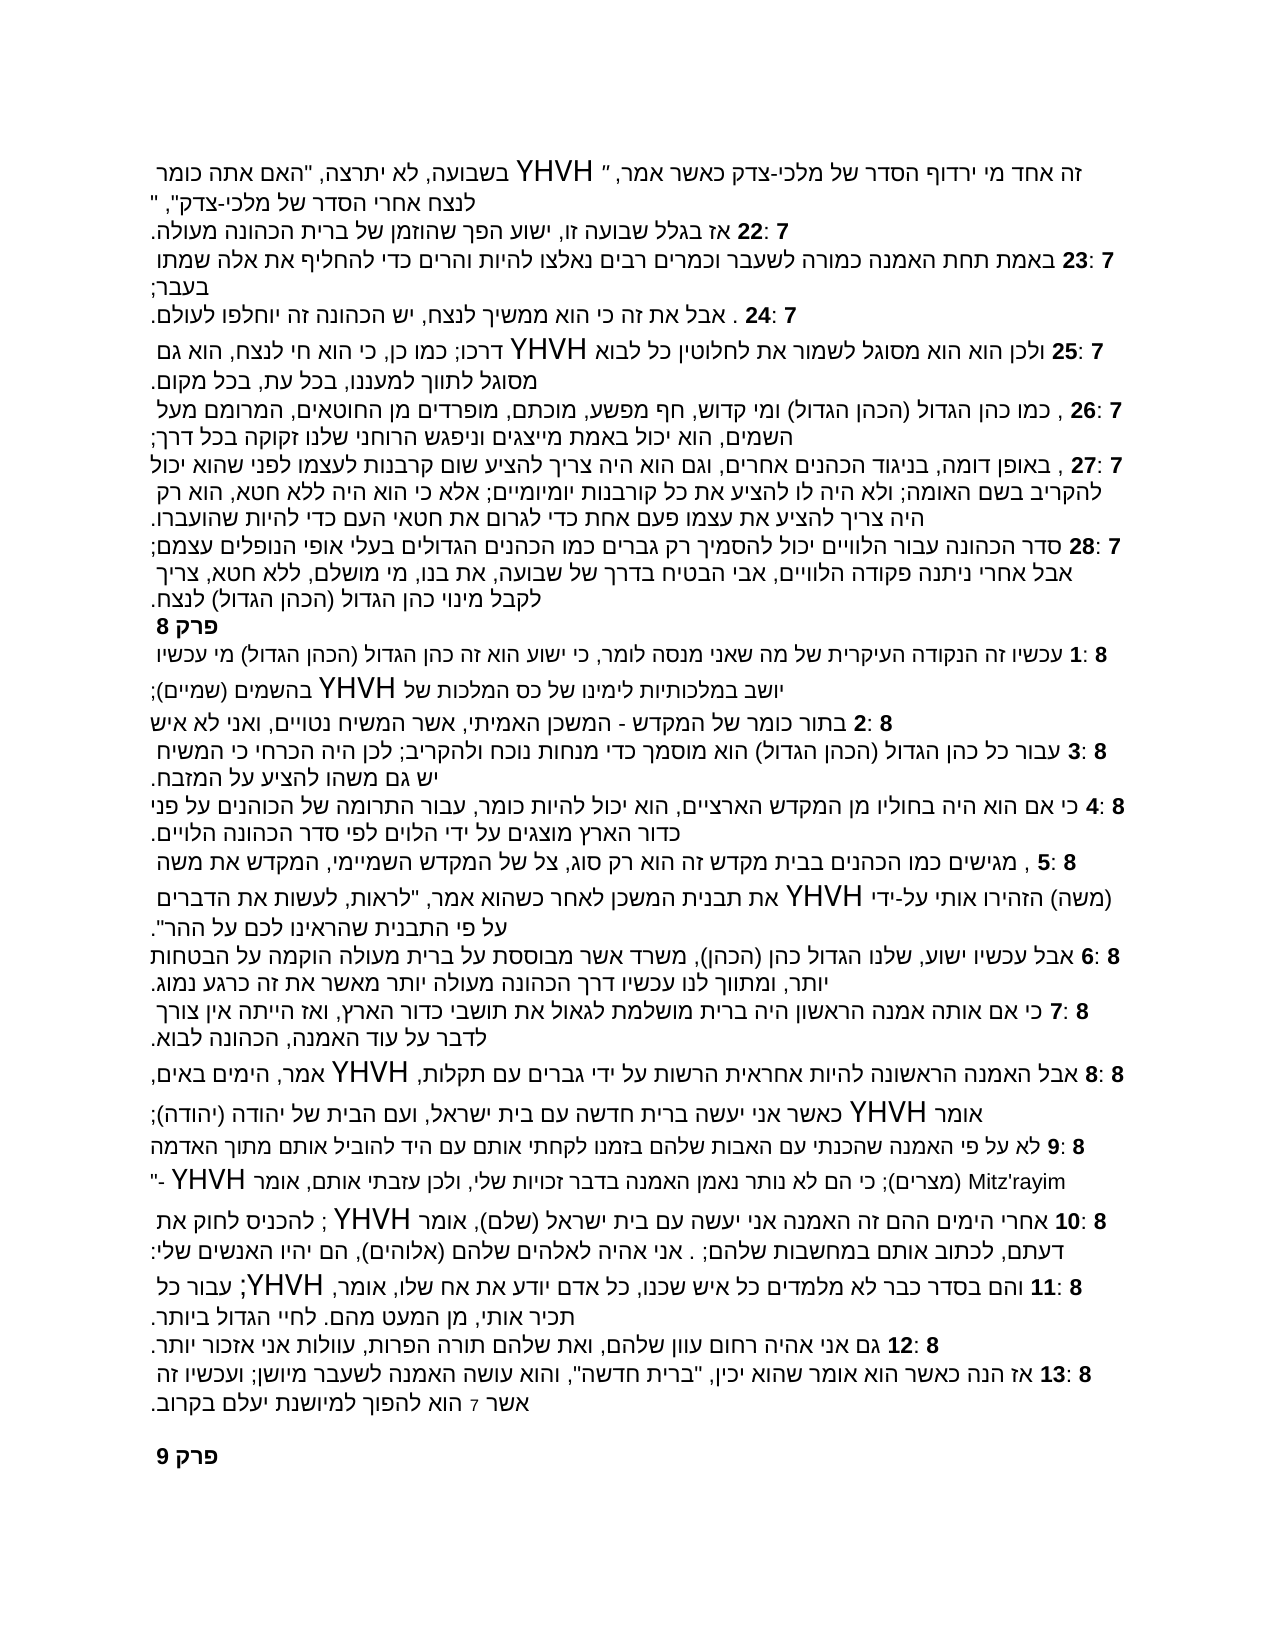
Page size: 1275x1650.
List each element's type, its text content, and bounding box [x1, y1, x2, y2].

text 8 :12 גם אני אהיה רחום עוון שלהם, ואת שלהם תורה הפרות, עוולות אני אזכור יותר. [150, 1330, 1125, 1359]
text 8 :3 עבור כל כהן הגדול (הכהן הגדול) הוא מוסמך כדי מנחות נוכח ולהקריב; לכן היה הכרחי כי המשיח יש גם משהו להציע על המזבח. [150, 736, 1125, 791]
text פרק 9 [150, 1443, 1125, 1469]
text 8 :6 אבל עכשיו ישוע, שלנו הגדול כהן (הכהן), משרד אשר מבוססת על ברית מעולה הוקמה על הבטחות יותר, ומתווך לנו עכשיו דרך הכהונה מעולה יותר מאשר את זה כרגע נמוג. [150, 941, 1125, 996]
text 7 :24 . אבל את זה כי הוא ממשיך לנצח, יש הכהונה זה יוחלפו לעולם. [150, 300, 1125, 329]
text 8 :4 כי אם הוא היה בחוליו מן המקדש הארציים, הוא יכול להיות כומר, עבור התרומה של הכוהנים על פני כדור הארץ מוצגים על ידי הלוים לפי סדר הכהונה הלויים. [150, 791, 1125, 846]
text 8 :5 , מגישים כמו הכהנים בבית מקדש זה הוא רק סוג, צל של המקדש השמיימי, המקדש את משה (משה) הזהירו אותי על-ידי YHVH את תבנית המשכן לאחר כשהוא אמר, "לראות, לעשות את הדברים על פי התבנית שהראינו לכם על ההר". [150, 846, 1125, 941]
text 8 :13 אז הנה כאשר הוא אומר שהוא יכין, "ברית חדשה", והוא עושה האמנה לשעבר מיושן; ועכשיו זה אשר 7 הוא להפוך למיושנת יעלם בקרוב. [150, 1359, 1125, 1416]
text 7 :25 ולכן הוא הוא מסוגל לשמור את לחלוטין כל לבוא YHVH דרכו; כמו כן, כי הוא חי לנצח, הוא גם מסוגל לתווך למעננו, בכל עת, בכל מקום. [150, 329, 1125, 395]
text פרק 8 [150, 613, 1125, 639]
text 7 :26 , כמו כהן הגדול (הכהן הגדול) ומי קדוש, חף מפשע, מוכתם, מופרדים מן החוטאים, המרומם מעל השמים, הוא יכול באמת מייצגים וניפגש הרוחני שלנו זקוקה בכל דרך; [150, 395, 1125, 450]
text 8 :11 והם בסדר כבר לא מלמדים כל איש שכנו, כל אדם יודע את אח שלו, אומר, YHVH; עבור כל תכיר אותי, מן המעט מהם. לחיי הגדול ביותר. [150, 1264, 1125, 1330]
text 8 :7 כי אם אותה אמנה הראשון היה ברית מושלמת לגאול את תושבי כדור הארץ, ואז הייתה אין צורך לדבר על עוד האמנה, הכהונה לבוא. [150, 996, 1125, 1051]
text 8 :9 לא על פי האמנה שהכנתי עם האבות שלהם בזמנו לקחתי אותם עם היד להוביל אותם מתוך האדמה Mitz'rayim (מצרים); כי הם לא נותר נאמן האמנה בדבר זכויות שלי, ולכן עזבתי אותם, אומר YHVH -" [150, 1131, 1125, 1198]
text 7 :27 , באופן דומה, בניגוד הכהנים אחרים, וגם הוא היה צריך להציע שום קרבנות לעצמו לפני שהוא יכול להקריב בשם האומה; ולא היה לו להציע את כל קורבנות יומיומיים; אלא כי הוא היה ללא חטא, הוא רק היה צריך להציע את עצמו פעם אחת כדי לגרום את חטאי העם כדי להיות שהועברו. [150, 450, 1125, 531]
text 7 :23 באמת תחת האמנה כמורה לשעבר וכמרים רבים נאלצו להיות והרים כדי להחליף את אלה שמתו בעבר; [150, 245, 1125, 300]
text 8 :2 בתור כומר של המקדש - המשכן האמיתי, אשר המשיח נטויים, ואני לא איש [150, 707, 1125, 736]
text 8 :1 עכשיו זה הנקודה העיקרית של מה שאני מנסה לומר, כי ישוע הוא זה כהן הגדול (הכהן הגדול) מי עכשיו יושב במלכותיות לימינו של כס המלכות של YHVH בהשמים (שמיים); [150, 639, 1125, 707]
text 8 :10 אחרי הימים ההם זה האמנה אני יעשה עם בית ישראל (שלם), אומר YHVH ; להכניס לחוק את דעתם, לכתוב אותם במחשבות שלהם; . אני אהיה לאלהים שלהם (אלוהים), הם יהיו האנשים שלי: [150, 1198, 1125, 1264]
text 8 :8 אבל האמנה הראשונה להיות אחראית הרשות על ידי גברים עם תקלות, YHVH אמר, הימים באים, אומר YHVH כאשר אני יעשה ברית חדשה עם בית ישראל, ועם הבית של יהודה (יהודה); [150, 1051, 1125, 1131]
text 7 :28 סדר הכהונה עבור הלוויים יכול להסמיך רק גברים כמו הכהנים הגדולים בעלי אופי הנופלים עצמם; אבל אחרי ניתנה פקודה הלוויים, אבי הבטיח בדרך של שבועה, את בנו, מי מושלם, ללא חטא, צריך לקבל מינוי כהן הגדול (הכהן הגדול) לנצח. [150, 531, 1125, 613]
text זה אחד מי ירדוף הסדר של מלכי-צדק כאשר אמר, " YHVH בשבועה, לא יתרצה, "האם אתה כומר לנצח אחרי הסדר של מלכי-צדק", " [150, 150, 1125, 216]
text 7 :22 אז בגלל שבועה זו, ישוע הפך שהוזמן של ברית הכהונה מעולה. [150, 216, 1125, 245]
